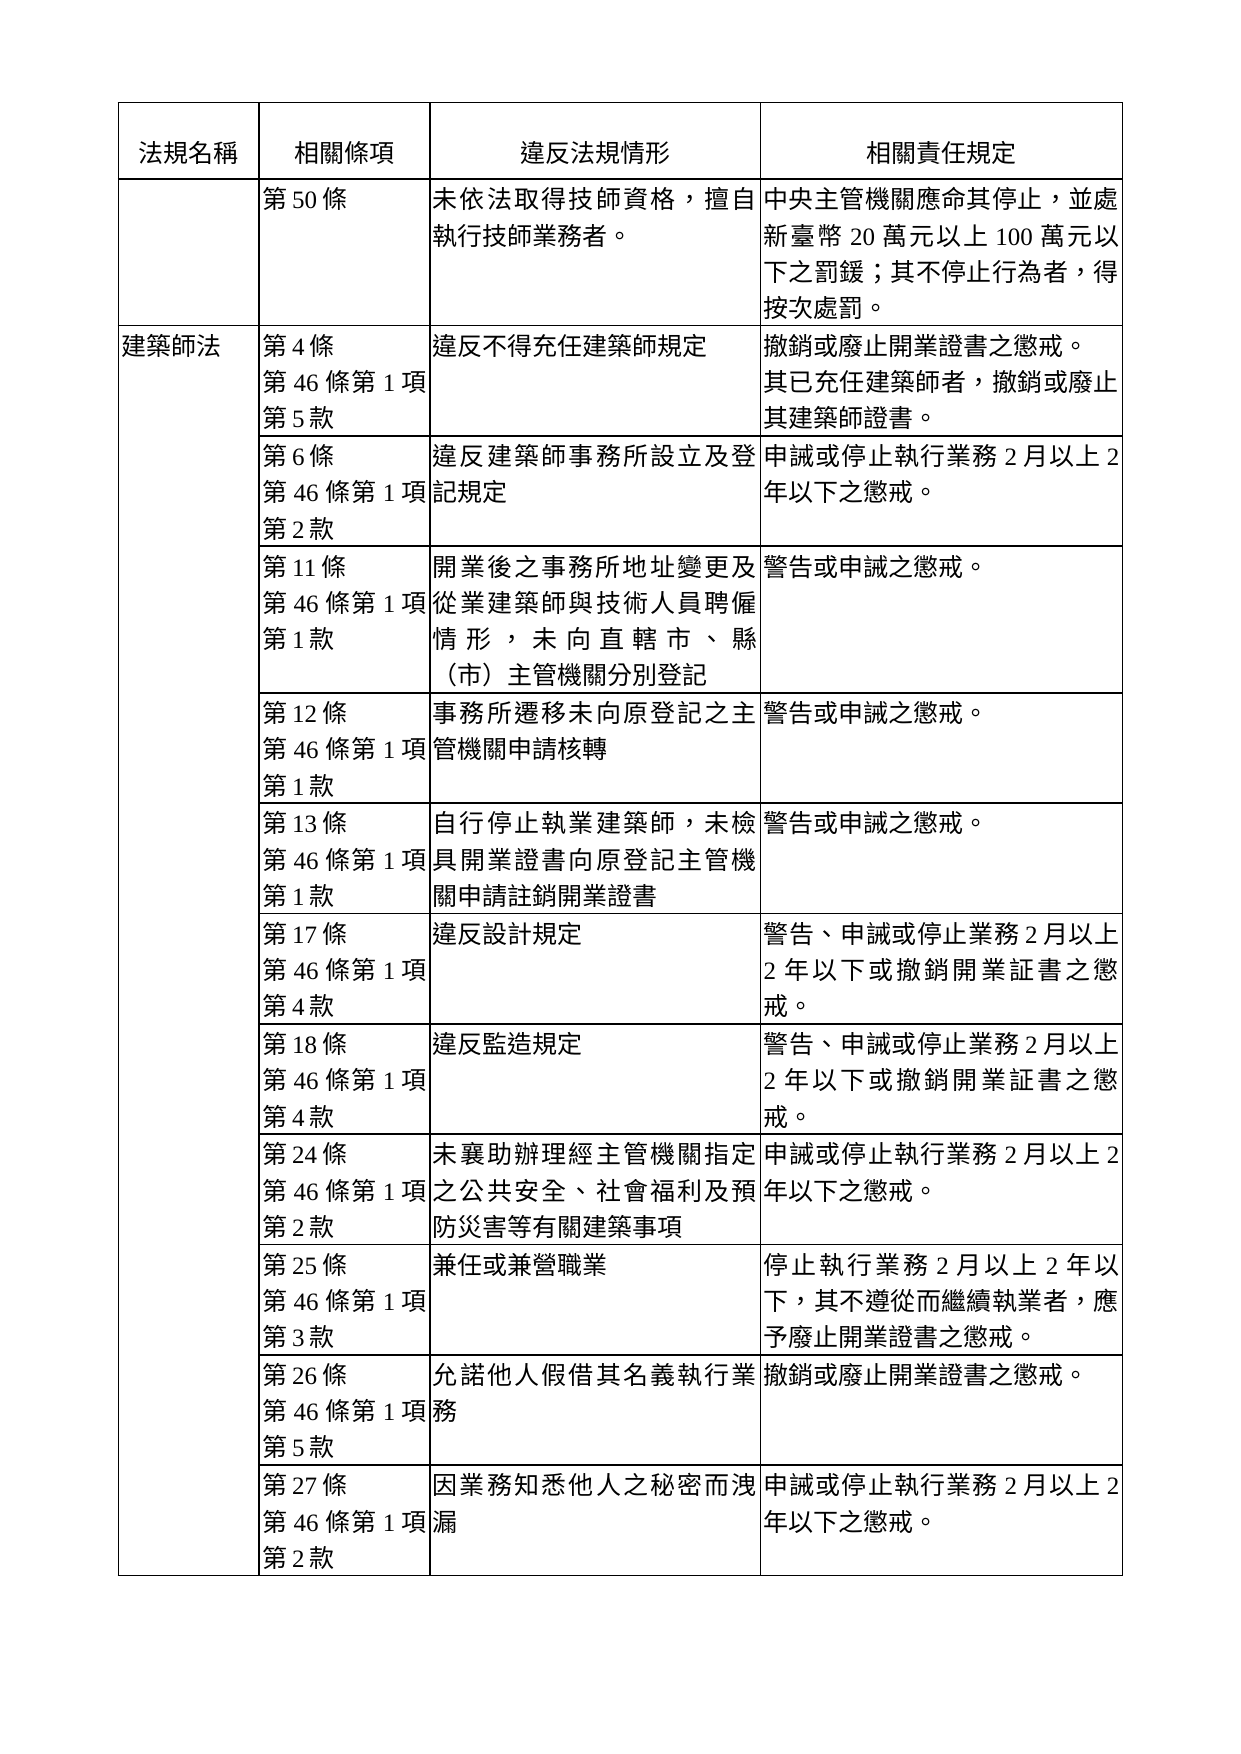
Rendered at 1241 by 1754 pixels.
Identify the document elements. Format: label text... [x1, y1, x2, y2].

table_cell 申誡或停止執行業務2月以上2年以下之懲戒。 [761, 437, 1122, 545]
table_cell 警告或申誡之懲戒。 [761, 694, 1122, 802]
table_cell 警告、申誡或停止業務2月以上2年以下或撤銷開業証書之懲戒。 [761, 1025, 1122, 1133]
table_cell 違反設計規定 [431, 914, 760, 1023]
table_header 法規名稱 [119, 103, 258, 178]
table_cell 第24條 第46條第1項第2款 [260, 1135, 429, 1243]
table_cell 未依法取得技師資格，擅自執行技師業務者。 [431, 180, 760, 325]
table_cell 中央主管機關應命其停止，並處新臺幣20萬元以上100萬元以下之罰鍰；其不停止行為者，得按次處罰。 [761, 180, 1122, 325]
table_cell 違反建築師事務所設立及登記規定 [431, 437, 760, 545]
table_cell 因業務知悉他人之秘密而洩漏 [431, 1466, 760, 1574]
table_cell 第17條 第46條第1項第4款 [260, 914, 429, 1023]
table_cell 第12條 第46條第1項第1款 [260, 694, 429, 802]
table_cell 第18條 第46條第1項第4款 [260, 1025, 429, 1133]
table_header 相關責任規定 [761, 103, 1122, 178]
table_cell 警告、申誡或停止業務2月以上2年以下或撤銷開業証書之懲戒。 [761, 914, 1122, 1023]
table_cell 第50條 [260, 180, 429, 325]
table_cell 建築師法 [119, 326, 258, 1574]
table_cell 撤銷或廢止開業證書之懲戒。 [761, 1356, 1122, 1464]
table_cell 第13條 第46條第1項第1款 [260, 804, 429, 913]
table_cell 申誡或停止執行業務2月以上2年以下之懲戒。 [761, 1466, 1122, 1574]
table_cell 第25條 第46條第1項第3款 [260, 1245, 429, 1354]
table_cell 兼任或兼營職業 [431, 1245, 760, 1354]
table_cell 撤銷或廢止開業證書之懲戒。 其已充任建築師者，撤銷或廢止其建築師證書。 [761, 326, 1122, 435]
table_cell 第27條 第46條第1項第2款 [260, 1466, 429, 1574]
table_cell 開業後之事務所地址變更及從業建築師與技術人員聘僱情形，未向直轄市、縣（市）主管機關分別登記 [431, 547, 760, 692]
table_cell 自行停止執業建築師，未檢具開業證書向原登記主管機關申請註銷開業證書 [431, 804, 760, 913]
table_cell 第6條 第46條第1項第2款 [260, 437, 429, 545]
table_cell 違反監造規定 [431, 1025, 760, 1133]
table_cell 未襄助辦理經主管機關指定之公共安全、社會福利及預防災害等有關建築事項 [431, 1135, 760, 1243]
table_cell 事務所遷移未向原登記之主管機關申請核轉 [431, 694, 760, 802]
table_cell 允諾他人假借其名義執行業務 [431, 1356, 760, 1464]
table_header 違反法規情形 [431, 103, 760, 178]
table_cell 第11條 第46條第1項第1款 [260, 547, 429, 692]
table_cell 警告或申誡之懲戒。 [761, 547, 1122, 692]
table_cell 停止執行業務2月以上2年以下，其不遵從而繼續執業者，應予廢止開業證書之懲戒。 [761, 1245, 1122, 1354]
table_cell 違反不得充任建築師規定 [431, 326, 760, 435]
table_cell 第4條 第46條第1項第5款 [260, 326, 429, 435]
table_cell 警告或申誡之懲戒。 [761, 804, 1122, 913]
table_cell 第26條 第46條第1項第5款 [260, 1356, 429, 1464]
table_cell [119, 180, 258, 325]
table_header 相關條項 [260, 103, 429, 178]
table_cell 申誡或停止執行業務2月以上2年以下之懲戒。 [761, 1135, 1122, 1243]
